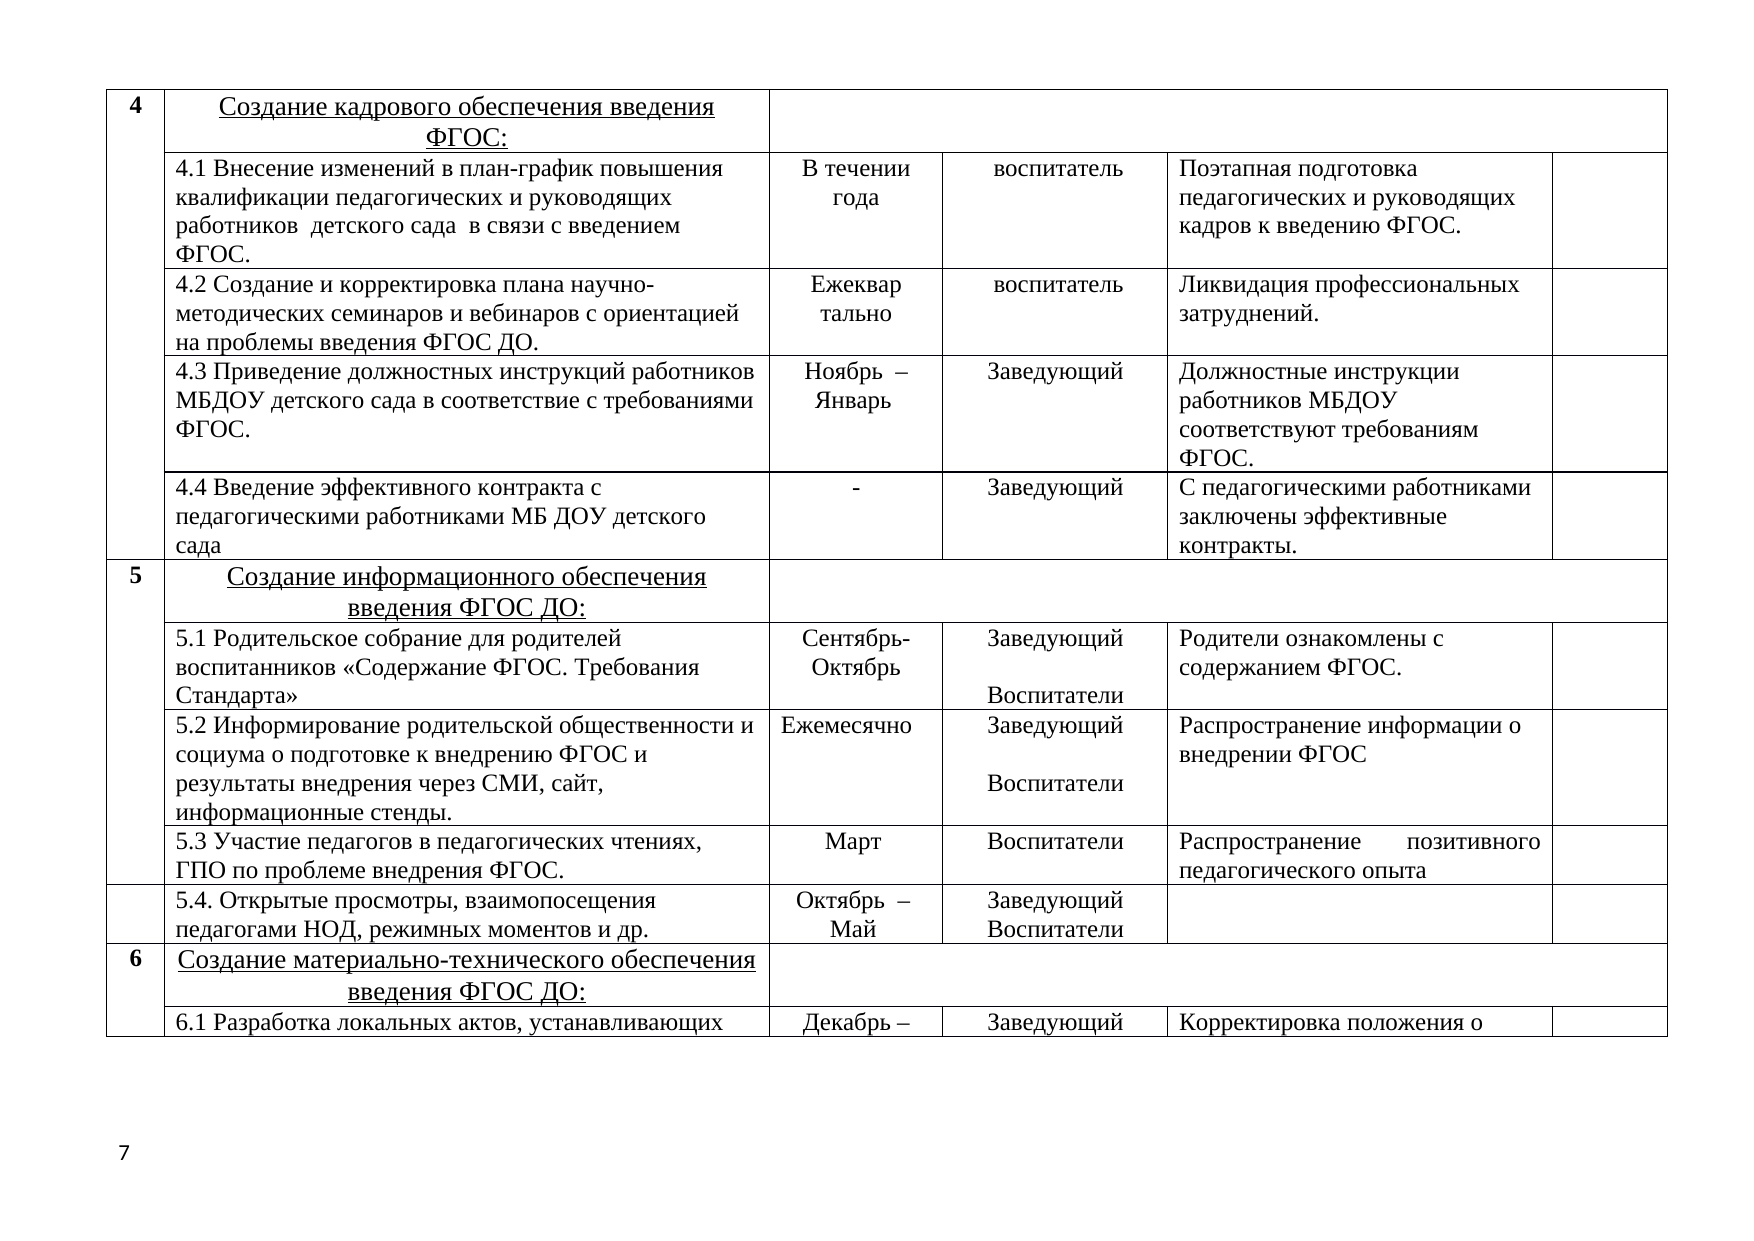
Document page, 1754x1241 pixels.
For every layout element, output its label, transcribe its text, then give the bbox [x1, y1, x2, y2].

table_cell [770, 560, 1667, 622]
table_cell 6 [107, 944, 164, 1036]
table_cell [1553, 623, 1667, 709]
table_cell [1553, 826, 1667, 884]
table_cell Создание кадрового обеспечения введения ФГОС: [165, 90, 769, 152]
table_cell 5.4. Открытые просмотры, взаимопосещения педагогами НОД, режимных моментов и др. [165, 885, 769, 942]
table_cell Март [770, 826, 942, 884]
table_cell [1553, 356, 1667, 471]
table_cell [1553, 1007, 1667, 1036]
table_cell 4.1 Внесение изменений в план-график повышения квалификации педагогических и руководящих работников детского сада в связи с введением ФГОС. [165, 153, 769, 268]
table_cell воспитатель [943, 269, 1167, 355]
table_cell С педагогическими работниками заключены эффективные контракты. [1168, 473, 1552, 559]
table_cell 5.3 Участие педагогов в педагогических чтениях, ГПО по проблеме внедрения ФГОС. [165, 826, 769, 884]
table_cell Заведующий [943, 1007, 1167, 1036]
table_cell Воспитатели [943, 826, 1167, 884]
table_cell Заведующий [943, 356, 1167, 471]
table_cell [1553, 269, 1667, 355]
table_cell [770, 944, 1667, 1006]
table_cell Заведующий Воспитатели [943, 623, 1167, 709]
table_cell Сентябрь-Октябрь [770, 623, 942, 709]
table_cell 4 [107, 90, 164, 559]
table_cell [1168, 885, 1552, 942]
table_cell 6.1 Разработка локальных актов, устанавливающих [165, 1007, 769, 1036]
table_cell Должностные инструкции работников МБДОУ соответствуют требованиям ФГОС. [1168, 356, 1552, 471]
table_cell Создание материально-технического обеспечения введения ФГОС ДО: [165, 944, 769, 1006]
table_cell Ежемесячно [770, 710, 942, 825]
table_cell Ликвидация профессиональных затруднений. [1168, 269, 1552, 355]
table_cell Распространение информации о внедрении ФГОС [1168, 710, 1552, 825]
table_cell [1553, 153, 1667, 268]
table_cell Ноябрь –Январь [770, 356, 942, 471]
table_cell Корректировка положения о [1168, 1007, 1552, 1036]
table_cell 4.4 Введение эффективного контракта с педагогическими работниками МБ ДОУ детского сада [165, 473, 769, 559]
table_cell [1553, 710, 1667, 825]
table_cell Заведующий Воспитатели [943, 885, 1167, 942]
table_cell Создание информационного обеспечения введения ФГОС ДО: [165, 560, 769, 622]
table_cell Заведующий [943, 473, 1167, 559]
table_cell Заведующий Воспитатели [943, 710, 1167, 825]
table_cell [107, 885, 164, 942]
table_cell Родители ознакомлены с содержанием ФГОС. [1168, 623, 1552, 709]
table_cell [1553, 885, 1667, 942]
table_cell 4.2 Создание и корректировка плана научно-методических семинаров и вебинаров с ориентацией на проблемы введения ФГОС ДО. [165, 269, 769, 355]
table_cell Распространение позитивного педагогического опыта [1168, 826, 1552, 884]
table_cell [770, 90, 1667, 152]
table_cell Поэтапная подготовка педагогических и руководящих кадров к введению ФГОС. [1168, 153, 1552, 268]
table_cell 4.3 Приведение должностных инструкций работников МБДОУ детского сада в соответствие с требованиями ФГОС. [165, 356, 769, 471]
table_cell Декабрь – [770, 1007, 942, 1036]
table_cell Октябрь – Май [770, 885, 942, 942]
table_cell [1553, 473, 1667, 559]
table_cell 5.1 Родительское собрание для родителей воспитанников «Содержание ФГОС. Требования Стандарта» [165, 623, 769, 709]
table_cell 5.2 Информирование родительской общественности и социума о подготовке к внедрению ФГОС и результаты внедрения через СМИ, сайт, информационные стенды. [165, 710, 769, 825]
table_cell воспитатель [943, 153, 1167, 268]
table_cell В течении года [770, 153, 942, 268]
table_cell 5 [107, 560, 164, 884]
table_cell Ежеквар тально [770, 269, 942, 355]
table_cell - [770, 473, 942, 559]
